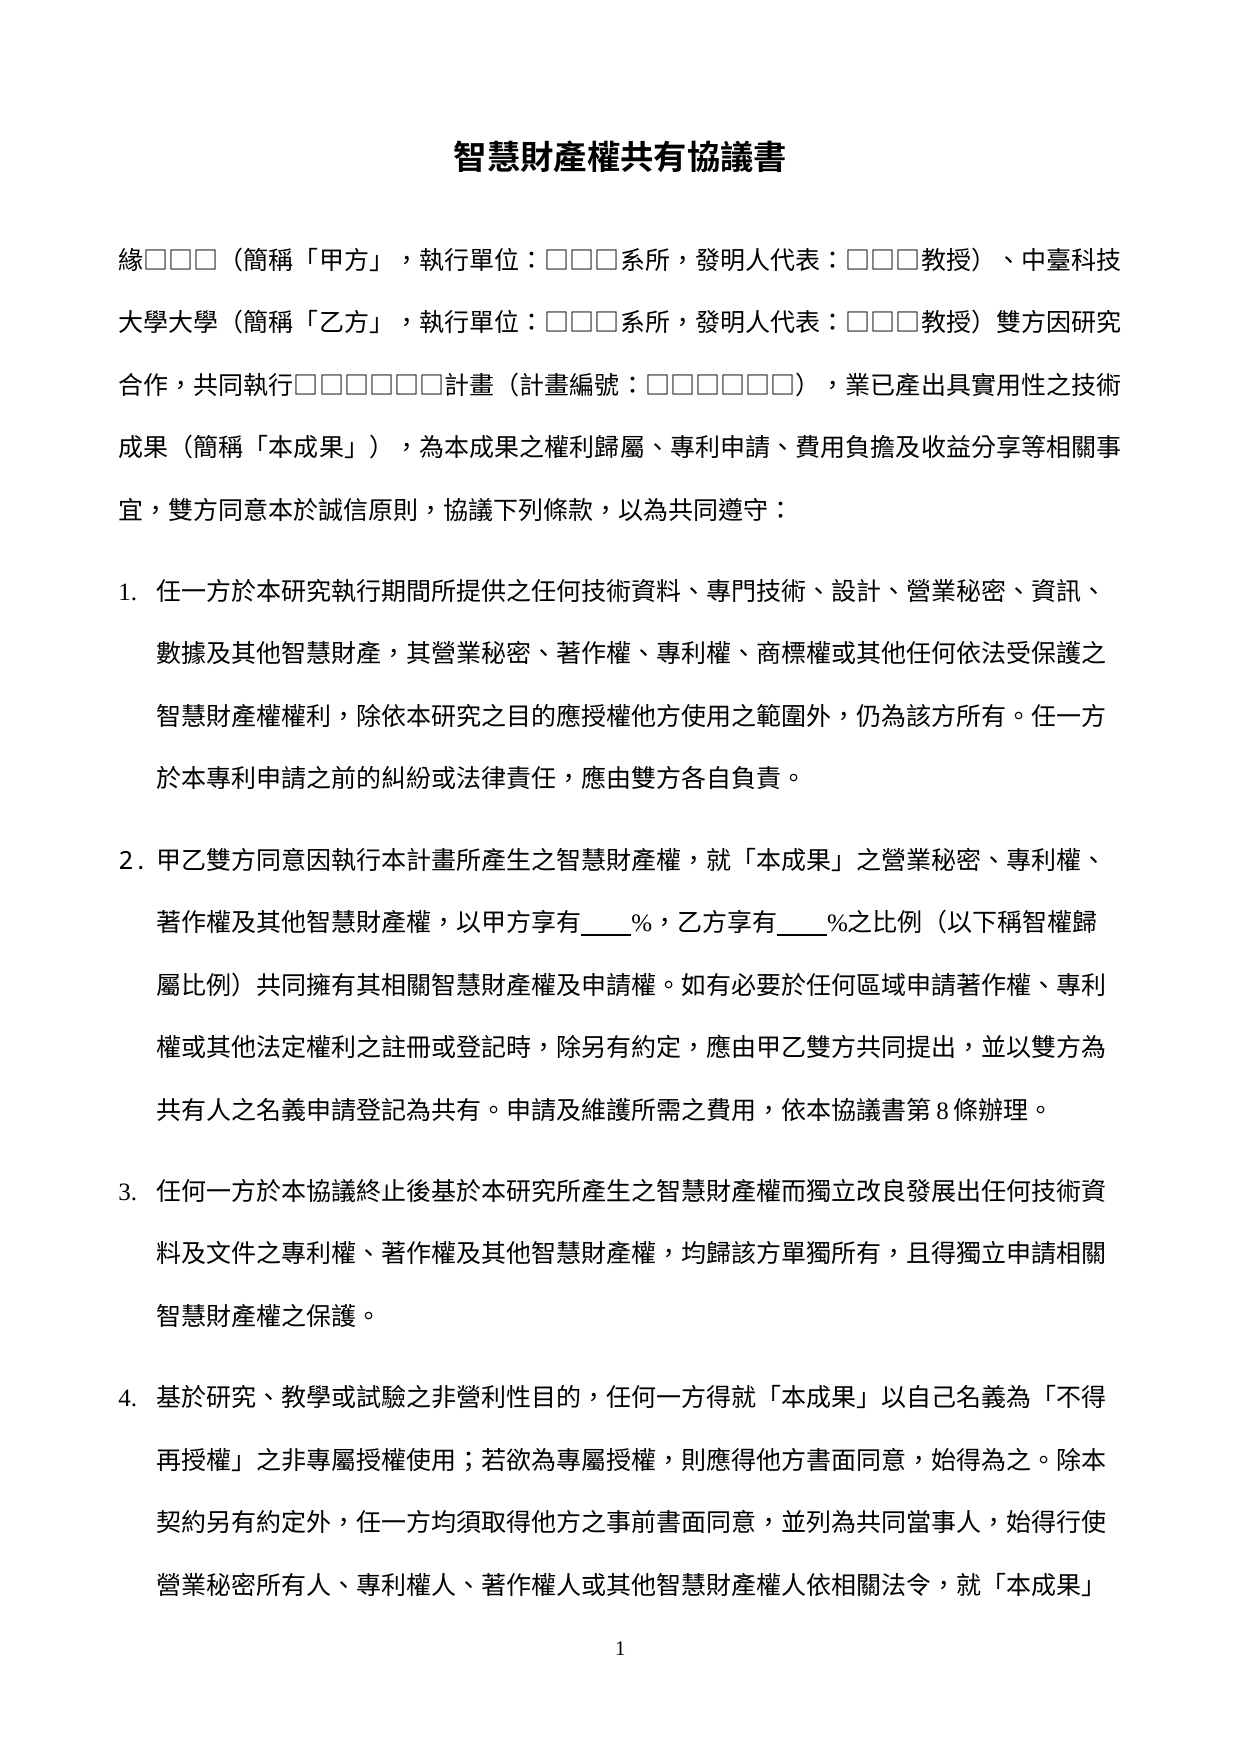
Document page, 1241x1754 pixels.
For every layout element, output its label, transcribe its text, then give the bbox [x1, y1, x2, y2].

list 甲乙雙方同意因執行本計畫所產生之智慧財產權，就「本成果」之營業秘密、專利權、著作權及其他智慧財產權，以甲方享有 %，乙方享有 %之比例（以下稱智權歸屬比例）共同擁有其相關智慧財產權及申請權。如有必要於任何區域申請著作權、專利權或其他法定權利之註冊或登記時，除另有約定，應由甲乙雙方共同提出，並以雙方為共有人之名義申請登記為共有。申請及維護所需之費用，依本協議書第8條辦理。 [118, 817, 1122, 1129]
list 基於研究、教學或試驗之非營利性目的，任何一方得就「本成果」以自己名義為「不得再授權」之非專屬授權使用；若欲為專屬授權，則應得他方書面同意，始得為之。除本契約另有約定外，任一方均須取得他方之事前書面同意，並列為共同當事人，始得行使營業秘密所有人、專利權人、著作權人或其他智慧財產權人依相關法令，就「本成果」 [118, 1354, 1122, 1604]
list 任何一方於本協議終止後基於本研究所產生之智慧財產權而獨立改良發展出任何技術資料及文件之專利權、著作權及其他智慧財產權，均歸該方單獨所有，且得獨立申請相關智慧財產權之保護。 [118, 1148, 1122, 1335]
text 緣□□□（簡稱「甲方」，執行單位：□□□系所，發明人代表：□□□教授）、中臺科技大學大學（簡稱「乙方」，執行單位：□□□系所，發明人代表：□□□教授）雙方因研究合作，共同執行□□□□□□計畫（計畫編號：□□□□□□），業已產出具實用性之技術成果（簡稱「本成果」），為本成果之權利歸屬、專利申請、費用負擔及收益分享等相關事宜，雙方同意本於誠信原則，協議下列條款，以為共同遵守： [118, 217, 1122, 529]
text 智慧財產權共有協議書 [118, 131, 1122, 179]
list 任一方於本研究執行期間所提供之任何技術資料、專門技術、設計、營業秘密、資訊、數據及其他智慧財產，其營業秘密、著作權、專利權、商標權或其他任何依法受保護之智慧財產權權利，除依本研究之目的應授權他方使用之範圍外，仍為該方所有。任一方於本專利申請之前的糾紛或法律責任，應由雙方各自負責。 [118, 548, 1122, 798]
